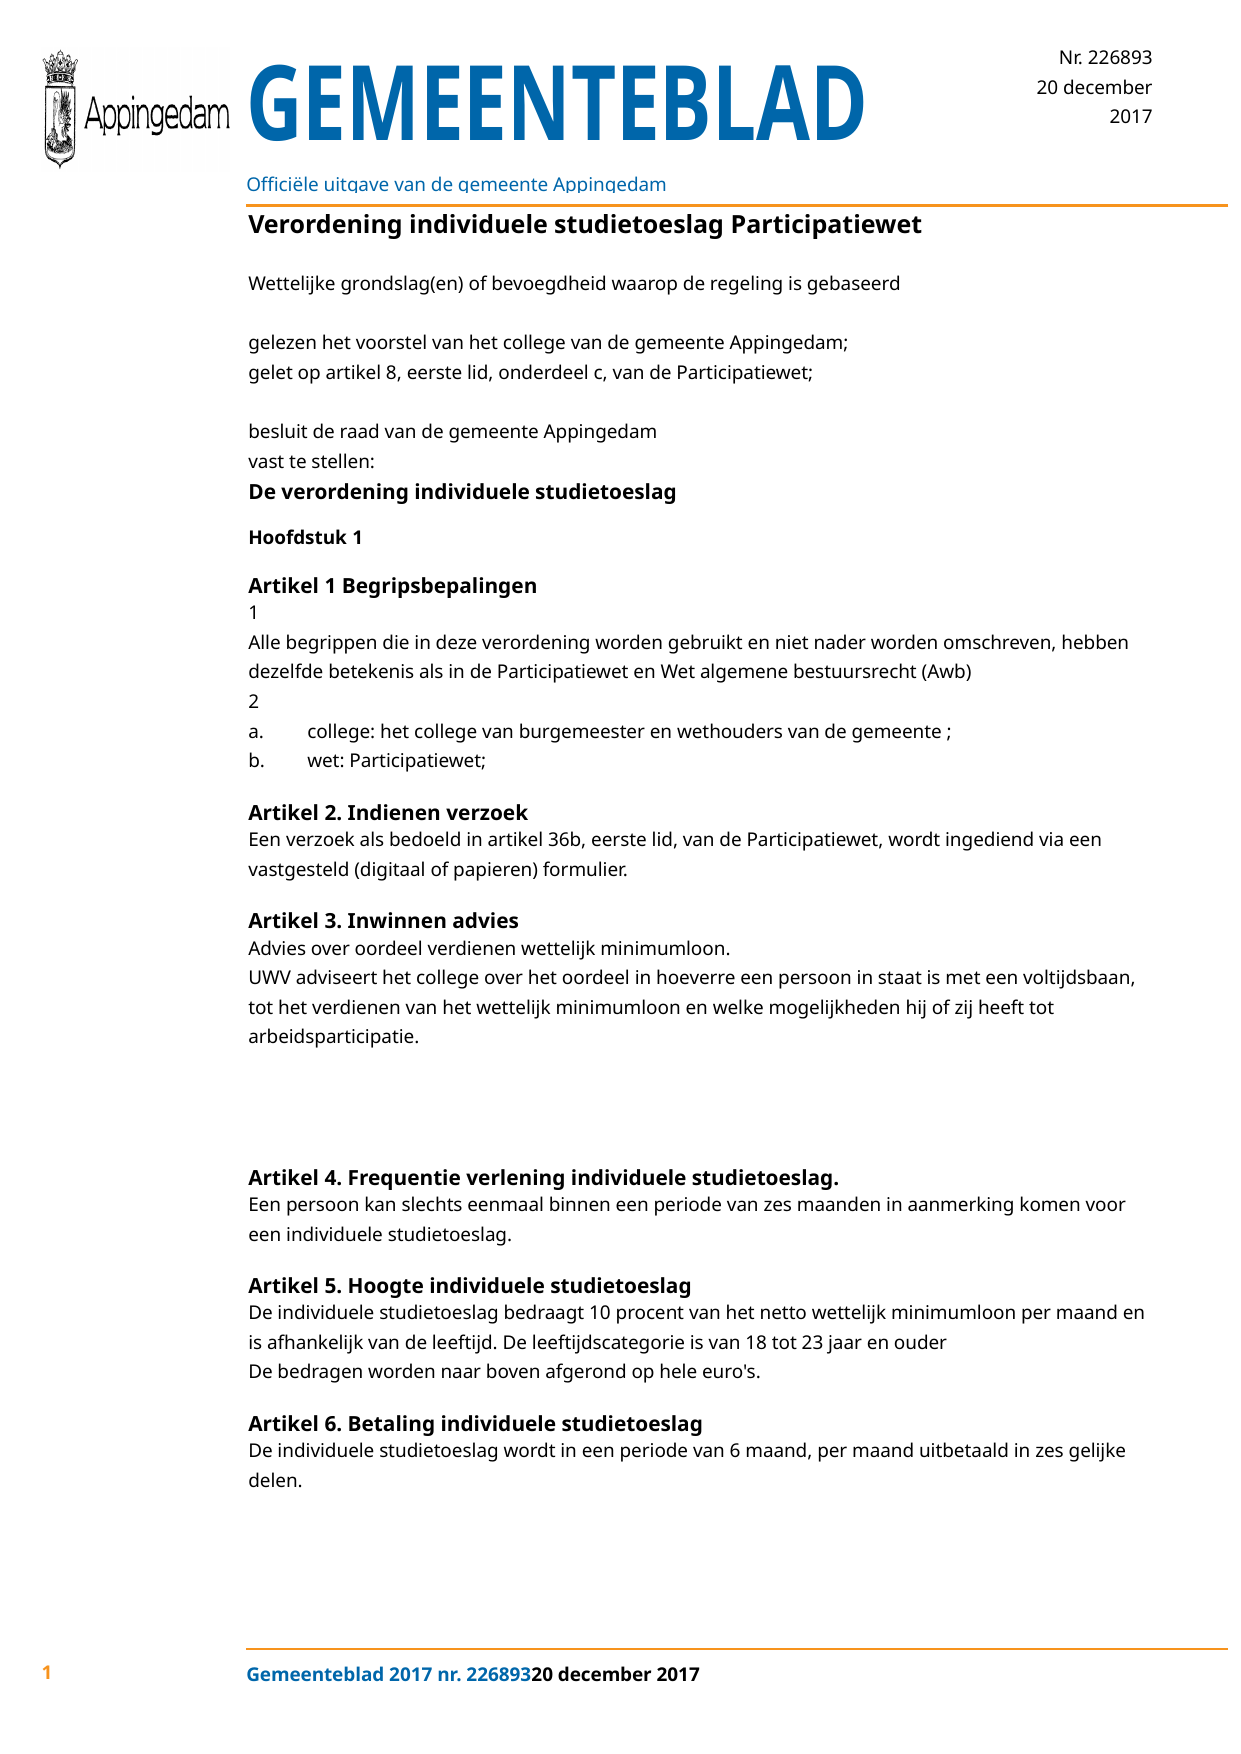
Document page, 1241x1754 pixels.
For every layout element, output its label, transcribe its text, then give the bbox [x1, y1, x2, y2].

text UWV adviseert het college over het oordeel in hoeverre een persoon in staat is met een voltijdsbaan, tot het verdienen van het wettelijk minimumloon en welke mogelijkheden hij of zij heeft tot arbeidsparticipatie. [248, 964, 1152, 1049]
text Artikel 1 Begripsbepalingen [248, 571, 1152, 599]
text besluit de raad van de gemeente Appingedam [248, 418, 1152, 444]
text 2 [248, 688, 1152, 714]
text De individuele studietoeslag bedraagt 10 procent van het netto wettelijk minimumloon per maand en is afhankelijk van de leeftijd. De leeftijdscategorie is van 18 tot 23 jaar en ouder [248, 1299, 1152, 1355]
text gelet op artikel 8, eerste lid, onderdeel c, van de Participatiewet; [248, 359, 1152, 385]
text De verordening individuele studietoeslag [248, 477, 1152, 506]
text De individuele studietoeslag wordt in een periode van 6 maand, per maand uitbetaald in zes gelijke delen. [248, 1438, 1152, 1493]
text 1 [248, 599, 1152, 625]
text De bedragen worden naar boven afgerond op hele euro's. [248, 1359, 1152, 1384]
text Advies over oordeel verdienen wettelijk minimumloon. [248, 935, 1152, 961]
text Hoofdstuk 1 [248, 522, 1152, 550]
text Wettelijke grondslag(en) of bevoegdheid waarop de regeling is gebaseerd [248, 270, 1152, 296]
list college: het college van burgemeester en wethouders van de gemeente ; [248, 718, 1152, 744]
text Een verzoek als bedoeld in artikel 36b, eerste lid, van de Participatiewet, wordt ingediend via een vastgesteld (digitaal of papieren) formulier. [248, 826, 1152, 882]
text Alle begrippen die in deze verordening worden gebruikt en niet nader worden omschreven, hebben dezelfde betekenis als in de Participatiewet en Wet algemene bestuursrecht (Awb) [248, 629, 1152, 684]
text Een persoon kan slechts eenmaal binnen een periode van zes maanden in aanmerking komen voor een individuele studietoeslag. [248, 1191, 1152, 1246]
text vast te stellen: [248, 448, 1152, 473]
text Artikel 6. Betaling individuele studietoeslag [248, 1409, 1152, 1438]
text Artikel 4. Frequentie verlening individuele studietoeslag. [248, 1163, 1152, 1191]
text gelezen het voorstel van het college van de gemeente Appingedam; [248, 329, 1152, 355]
text Artikel 3. Inwinnen advies [248, 906, 1152, 935]
text Artikel 2. Indienen verzoek [248, 798, 1152, 826]
text Artikel 5. Hoogte individuele studietoeslag [248, 1271, 1152, 1299]
list wet: Participatiewet; [248, 747, 1152, 773]
text Verordening individuele studietoeslag Participatiewet [248, 207, 1152, 241]
picture [41, 47, 231, 172]
